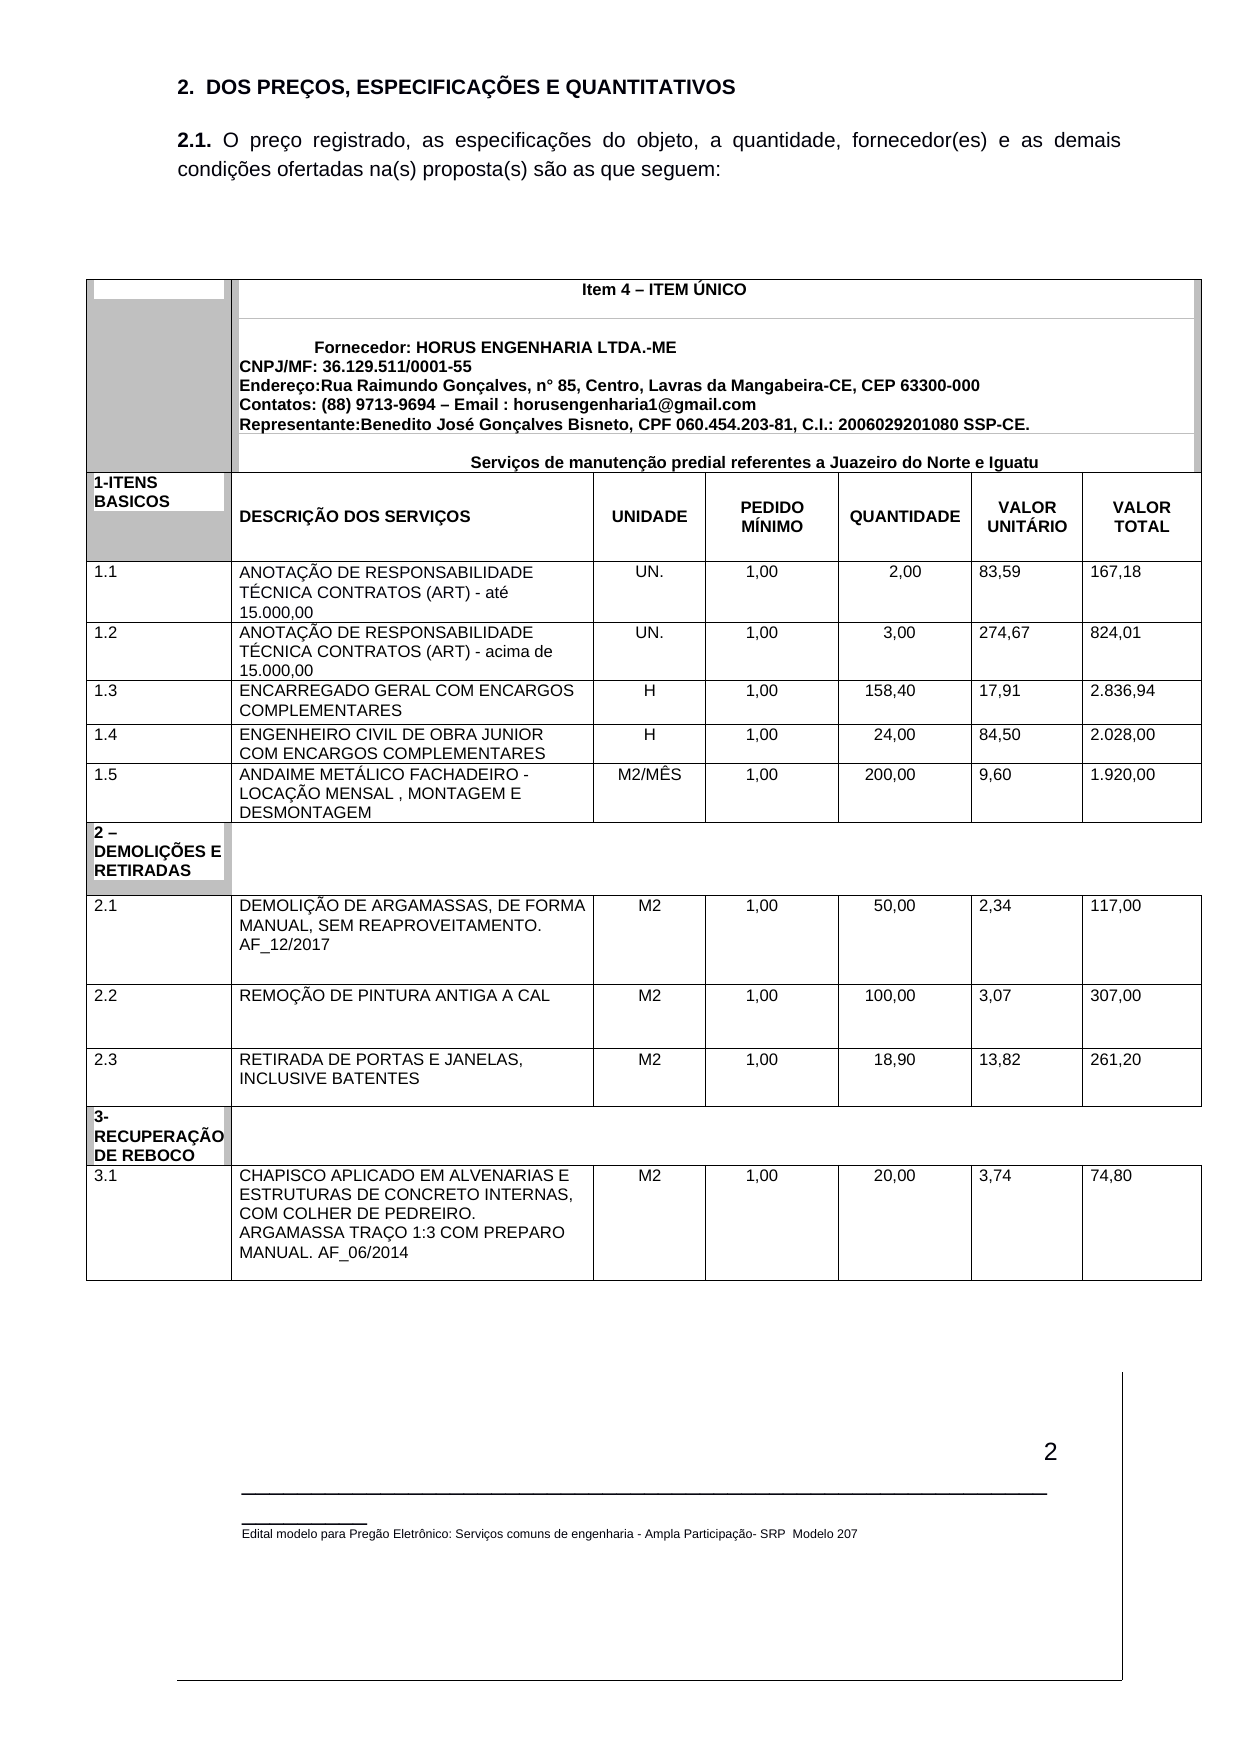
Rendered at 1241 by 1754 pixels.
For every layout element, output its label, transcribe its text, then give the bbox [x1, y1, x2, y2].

table_cell 1,00 [706, 623, 838, 680]
table_cell 1.5 [87, 764, 231, 822]
table_cell 2 – DEMOLIÇÕES E RETIRADAS [87, 823, 232, 895]
subtitle 2. DOS PREÇOS, ESPECIFICAÇÕES E QUANTITATIVOS [177, 74, 1122, 99]
table_cell M2 [594, 896, 705, 984]
table_cell [1202, 700, 1240, 724]
table_cell ENCARREGADO GERAL COM ENCARGOS COMPLEMENTARES [232, 681, 593, 724]
table_header [87, 280, 231, 472]
table_cell M2 [594, 1049, 705, 1106]
table_cell 3,00 [839, 623, 971, 680]
table_cell 167,18 [1083, 562, 1201, 622]
table_cell [706, 1126, 839, 1165]
table_header [1202, 316, 1240, 472]
table_cell [1202, 1185, 1240, 1280]
table_cell UN. [594, 562, 705, 622]
table_cell M2 [594, 985, 705, 1048]
table_cell 1-ITENS BASICOS [87, 473, 231, 561]
table_cell 20,00 [839, 1166, 971, 1280]
table_cell 3,74 [972, 1166, 1082, 1280]
table_cell 84,50 [972, 725, 1082, 763]
table_cell 200,00 [839, 764, 971, 822]
table_cell [1083, 842, 1201, 895]
table_cell 824,01 [1083, 623, 1201, 680]
table_cell 100,00 [839, 985, 971, 1048]
table_cell 2,34 [972, 896, 1082, 984]
table_cell [1202, 1068, 1240, 1106]
table_cell [839, 842, 972, 895]
table_cell 1,00 [706, 1166, 838, 1280]
table_cell [1201, 842, 1240, 895]
table_cell VALOR UNITÁRIO [972, 473, 1082, 561]
table_cell [593, 842, 706, 895]
table_cell [1202, 642, 1240, 680]
table_cell CHAPISCO APLICADO EM ALVENARIAS E ESTRUTURAS DE CONCRETO INTERNAS, COM COLHER DE PEDREIRO. ARGAMASSA TRAÇO 1:3 COM PREPARO MANUAL. AF_06/2014 [232, 1166, 593, 1280]
table_cell H [594, 725, 705, 763]
table_cell [232, 842, 593, 895]
subtitle 2.1. O preço registrado, as especificações do objeto, a quantidade, fornecedor(es) e as demais condições ofertadas na(s) proposta(s) são as que seguem: [177, 127, 1122, 181]
table_cell QUANTIDADE [839, 473, 971, 561]
table_cell 1,00 [706, 562, 838, 622]
table_cell M2/MÊS [594, 764, 705, 822]
table_cell 1,00 [706, 1049, 838, 1106]
table_cell 158,40 [839, 681, 971, 724]
table_cell 274,67 [972, 623, 1082, 680]
table_cell RETIRADA DE PORTAS E JANELAS, INCLUSIVE BATENTES [232, 1049, 593, 1106]
table_cell 24,00 [839, 725, 971, 763]
table_cell PEDIDO MÍNIMO [706, 473, 838, 561]
table_cell [1202, 915, 1240, 984]
table_cell 117,00 [1083, 896, 1201, 984]
table_cell 261,20 [1083, 1049, 1201, 1106]
table_cell M2 [594, 1166, 705, 1280]
table_cell 1,00 [706, 725, 838, 763]
table_cell [1202, 472, 1240, 561]
table_cell [1202, 783, 1240, 822]
table_cell [232, 1126, 593, 1165]
table_cell 3.1 [87, 1166, 231, 1280]
table_cell 2.836,94 [1083, 681, 1201, 724]
table_cell [972, 842, 1083, 895]
table_cell VALOR TOTAL [1083, 473, 1201, 561]
table_cell 2.1 [87, 896, 231, 984]
table_cell [593, 1126, 706, 1165]
table_cell 1,00 [706, 985, 838, 1048]
table_cell UNIDADE [594, 473, 705, 561]
table_cell 50,00 [839, 896, 971, 984]
table_cell 18,90 [839, 1049, 971, 1106]
table_cell 1.1 [87, 562, 231, 622]
table_cell 1,00 [706, 681, 838, 724]
table_cell REMOÇÃO DE PINTURA ANTIGA A CAL [232, 985, 593, 1048]
table_cell [1201, 1126, 1240, 1165]
table_cell 2.028,00 [1083, 725, 1201, 763]
table_cell 1.2 [87, 623, 231, 680]
table_cell 1.4 [87, 725, 231, 763]
table_cell [839, 1126, 972, 1165]
table_cell 1,00 [706, 764, 838, 822]
table_cell DESCRIÇÃO DOS SERVIÇOS [232, 473, 593, 561]
table_cell 2.3 [87, 1049, 231, 1106]
table_cell 83,59 [972, 562, 1082, 622]
table_cell [1202, 744, 1240, 763]
table_cell 9,60 [972, 764, 1082, 822]
table_cell 17,91 [972, 681, 1082, 724]
table_cell [1202, 581, 1240, 622]
table_cell [972, 1126, 1083, 1165]
table_cell 2,00 [839, 562, 971, 622]
table_header Item 4 – ITEM ÚNICO Fornecedor: HORUS ENGENHARIA LTDA.-ME CNPJ/MF: 36.129.511/0001-55 Endereço:Rua Raimundo Gonçalves, n° 85, Centro, Lavras da Mangabeira-CE, CEP 63300-000 Contatos: (88) 9713-9694 – Email : horusengenharia1@gmail.com Representante:Benedito José Gonçalves Bisneto, CPF 060.454.203-81, C.I.: 2006029201080 SSP-CE. Serviços de manutenção predial referentes a Juazeiro do Norte e Iguatu [232, 280, 1201, 472]
table_cell [1202, 1004, 1240, 1048]
table_cell 1.3 [87, 681, 231, 724]
table_cell 13,82 [972, 1049, 1082, 1106]
table_cell 1,00 [706, 896, 838, 984]
table_cell 3,07 [972, 985, 1082, 1048]
table_cell DEMOLIÇÃO DE ARGAMASSAS, DE FORMA MANUAL, SEM REAPROVEITAMENTO. AF_12/2017 [232, 896, 593, 984]
table_cell [706, 842, 839, 895]
table_cell 2.2 [87, 985, 231, 1048]
table_cell H [594, 681, 705, 724]
table_cell 307,00 [1083, 985, 1201, 1048]
table_cell 1.920,00 [1083, 764, 1201, 822]
table_cell [1083, 1126, 1201, 1165]
table_cell UN. [594, 623, 705, 680]
table_cell 74,80 [1083, 1166, 1201, 1280]
